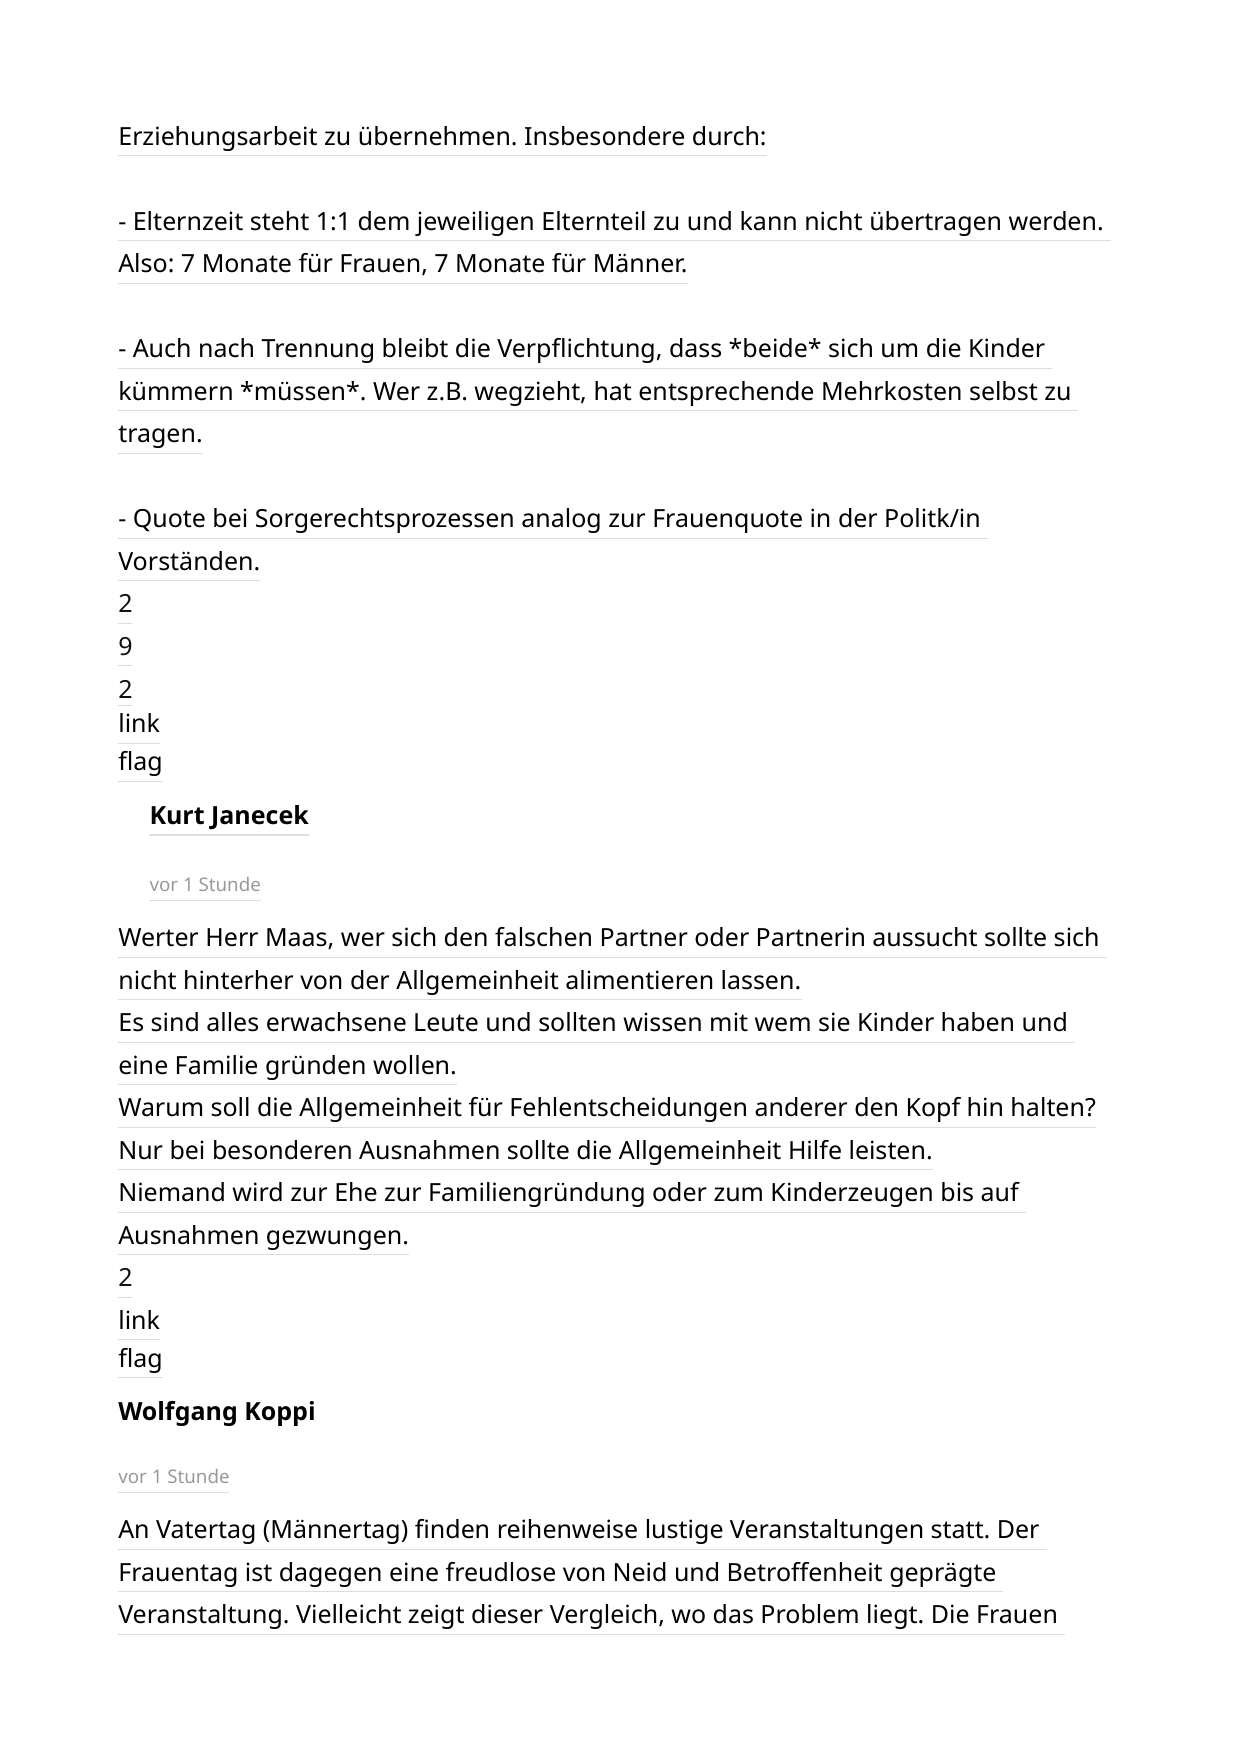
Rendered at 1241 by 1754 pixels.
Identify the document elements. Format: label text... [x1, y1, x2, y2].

text 9 [118, 628, 1122, 666]
text Erziehungsarbeit zu übernehmen. Insbesondere durch: - Elternzeit steht 1:1 dem jeweiligen Elternteil zu und kann nicht übertragen werden. Also: 7 Monate für Frauen, 7 Monate für Männer. - Auch nach Trennung bleibt die Verpflichtung, dass *beide* sich um die Kinder kümmern *müssen*. Wer z.B. wegzieht, hat entsprechende Mehrkosten selbst zu tragen. - Quote bei Sorgerechtsprozessen analog zur Frauenquote in der Politk/in Vorständen. [118, 118, 1122, 581]
text 2 [118, 671, 1122, 706]
text Kurt Janecek [149, 798, 1122, 836]
text vor 1 Stunde [149, 871, 1117, 901]
text flag [118, 744, 1122, 782]
text 2 [118, 586, 1122, 624]
text flag [118, 1340, 1122, 1378]
text An Vatertag (Männertag) finden reihenweise lustige Veranstaltungen statt. Der Frauentag ist dagegen eine freudlose von Neid und Betroffenheit geprägte Veranstaltung. Vielleicht zeigt dieser Vergleich, wo das Problem liegt. Die Frauen [118, 1512, 1122, 1635]
text Wolfgang Koppi [118, 1394, 1122, 1428]
text vor 1 Stunde [118, 1463, 1117, 1493]
text Werter Herr Maas, wer sich den falschen Partner oder Partnerin aussucht sollte sich nicht hinterher von der Allgemeinheit alimentieren lassen. Es sind alles erwachsene Leute und sollten wissen mit wem sie Kinder haben und eine Familie gründen wollen. Warum soll die Allgemeinheit für Fehlentscheidungen anderer den Kopf hin halten? Nur bei besonderen Ausnahmen sollte die Allgemeinheit Hilfe leisten. Niemand wird zur Ehe zur Familiengründung oder zum Kinderzeugen bis auf Ausnahmen gezwungen. [118, 920, 1122, 1255]
text 2 [118, 1260, 1122, 1298]
text link [118, 706, 1122, 744]
text link [118, 1302, 1122, 1340]
